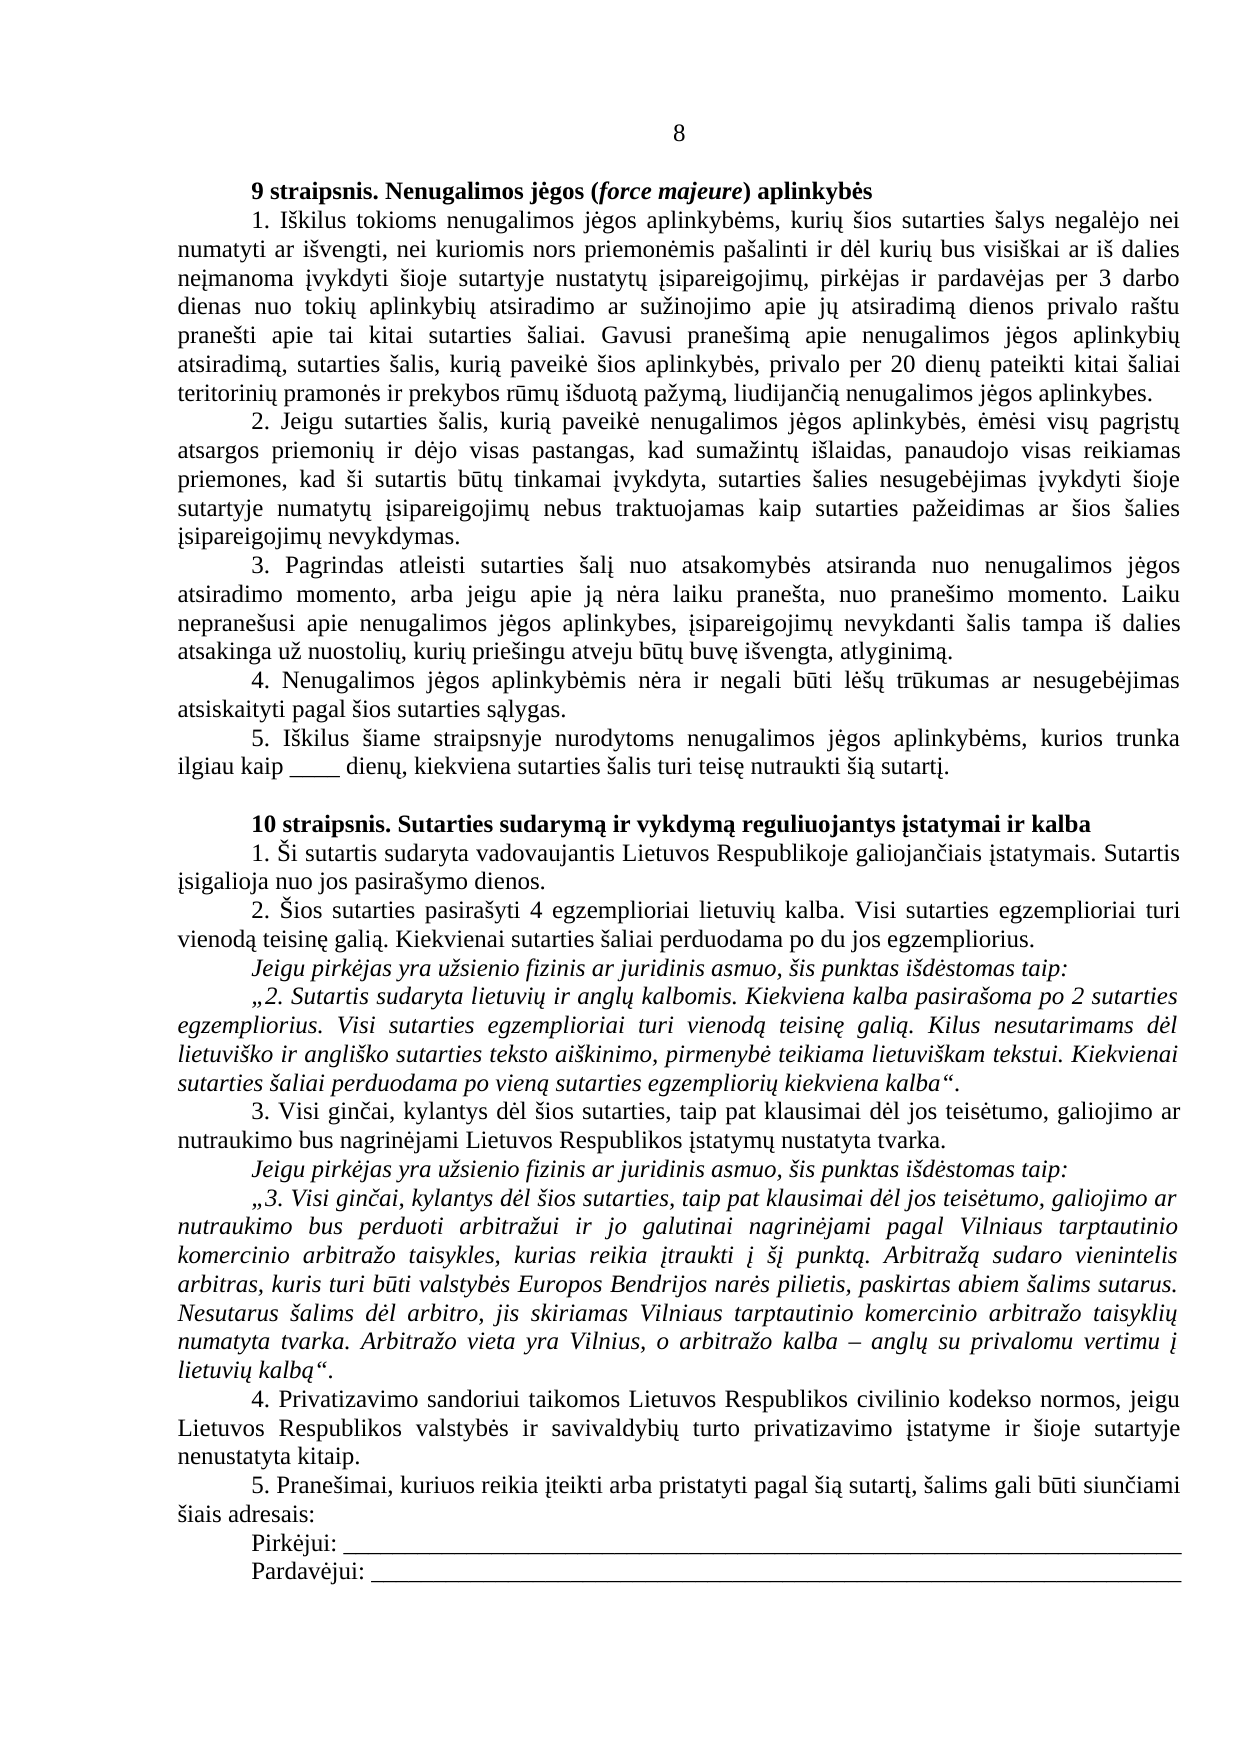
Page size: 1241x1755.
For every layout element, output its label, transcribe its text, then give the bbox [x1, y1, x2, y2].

text 2. Šios sutarties pasirašyti 4 egzemplioriai lietuvių kalba. Visi sutarties egzemplioriai turi vienodą teisinę galią. Kiekvienai sutarties šaliai perduodama po du jos egzempliorius. [177, 895, 1181, 953]
text Pirkėjui: [177, 1528, 1181, 1556]
text „2. Sutartis sudaryta lietuvių ir anglų kalbomis. Kiekviena kalba pasirašoma po 2 sutarties egzempliorius. Visi sutarties egzemplioriai turi vienodą teisinę galią. Kilus nesutarimams dėl lietuviško ir angliško sutarties teksto aiškinimo, pirmenybė teikiama lietuviškam tekstui. Kiekvienai sutarties šaliai perduodama po vieną sutarties egzempliorių kiekviena kalba“. [177, 981, 1181, 1096]
text 1. Ši sutartis sudaryta vadovaujantis Lietuvos Respublikoje galiojančiais įstatymais. Sutartis įsigalioja nuo jos pasirašymo dienos. [177, 838, 1181, 895]
text 4. Privatizavimo sandoriui taikomos Lietuvos Respublikos civilinio kodekso normos, jeigu Lietuvos Respublikos valstybės ir savivaldybių turto privatizavimo įstatyme ir šioje sutartyje nenustatyta kitaip. [177, 1384, 1181, 1470]
text 5. Pranešimai, kuriuos reikia įteikti arba pristatyti pagal šią sutartį, šalims gali būti siunčiami šiais adresais: [177, 1470, 1181, 1528]
text 1. Iškilus tokioms nenugalimos jėgos aplinkybėms, kurių šios sutarties šalys negalėjo nei numatyti ar išvengti, nei kuriomis nors priemonėmis pašalinti ir dėl kurių bus visiškai ar iš dalies neįmanoma įvykdyti šioje sutartyje nustatytų įsipareigojimų, pirkėjas ir pardavėjas per 3 darbo dienas nuo tokių aplinkybių atsiradimo ar sužinojimo apie jų atsiradimą dienos privalo raštu pranešti apie tai kitai sutarties šaliai. Gavusi pranešimą apie nenugalimos jėgos aplinkybių atsiradimą, sutarties šalis, kurią paveikė šios aplinkybės, privalo per 20 dienų pateikti kitai šaliai teritorinių pramonės ir prekybos rūmų išduotą pažymą, liudijančią nenugalimos jėgos aplinkybes. [177, 205, 1181, 406]
text 3. Visi ginčai, kylantys dėl šios sutarties, taip pat klausimai dėl jos teisėtumo, galiojimo ar nutraukimo bus nagrinėjami Lietuvos Respublikos įstatymų nustatyta tvarka. [177, 1096, 1181, 1154]
text 9 straipsnis. Nenugalimos jėgos (force majeure) aplinkybės [177, 176, 1181, 205]
text „3. Visi ginčai, kylantys dėl šios sutarties, taip pat klausimai dėl jos teisėtumo, galiojimo ar nutraukimo bus perduoti arbitražui ir jo galutinai nagrinėjami pagal Vilniaus tarptautinio komercinio arbitražo taisykles, kurias reikia įtraukti į šį punktą. Arbitražą sudaro vienintelis arbitras, kuris turi būti valstybės Europos Bendrijos narės pilietis, paskirtas abiem šalims sutarus. Nesutarus šalims dėl arbitro, jis skiriamas Vilniaus tarptautinio komercinio arbitražo taisyklių numatyta tvarka. Arbitražo vieta yra Vilnius, o arbitražo kalba – anglų su privalomu vertimu į lietuvių kalbą“. [177, 1183, 1181, 1384]
text 10 straipsnis. Sutarties sudarymą ir vykdymą reguliuojantys įstatymai ir kalba [177, 809, 1181, 838]
text 4. Nenugalimos jėgos aplinkybėmis nėra ir negali būti lėšų trūkumas ar nesugebėjimas atsiskaityti pagal šios sutarties sąlygas. [177, 665, 1181, 723]
text 5. Iškilus šiame straipsnyje nurodytoms nenugalimos jėgos aplinkybėms, kurios trunka ilgiau kaip ____ dienų, kiekviena sutarties šalis turi teisę nutraukti šią sutartį. [177, 723, 1181, 780]
text Jeigu pirkėjas yra užsienio fizinis ar juridinis asmuo, šis punktas išdėstomas taip: [177, 1154, 1181, 1183]
text 2. Jeigu sutarties šalis, kurią paveikė nenugalimos jėgos aplinkybės, ėmėsi visų pagrįstų atsargos priemonių ir dėjo visas pastangas, kad sumažintų išlaidas, panaudojo visas reikiamas priemones, kad ši sutartis būtų tinkamai įvykdyta, sutarties šalies nesugebėjimas įvykdyti šioje sutartyje numatytų įsipareigojimų nebus traktuojamas kaip sutarties pažeidimas ar šios šalies įsipareigojimų nevykdymas. [177, 406, 1181, 550]
text Jeigu pirkėjas yra užsienio fizinis ar juridinis asmuo, šis punktas išdėstomas taip: [177, 953, 1181, 981]
text 3. Pagrindas atleisti sutarties šalį nuo atsakomybės atsiranda nuo nenugalimos jėgos atsiradimo momento, arba jeigu apie ją nėra laiku pranešta, nuo pranešimo momento. Laiku nepranešusi apie nenugalimos jėgos aplinkybes, įsipareigojimų nevykdanti šalis tampa iš dalies atsakinga už nuostolių, kurių priešingu atveju būtų buvę išvengta, atlyginimą. [177, 550, 1181, 665]
text Pardavėjui: [177, 1556, 1181, 1585]
